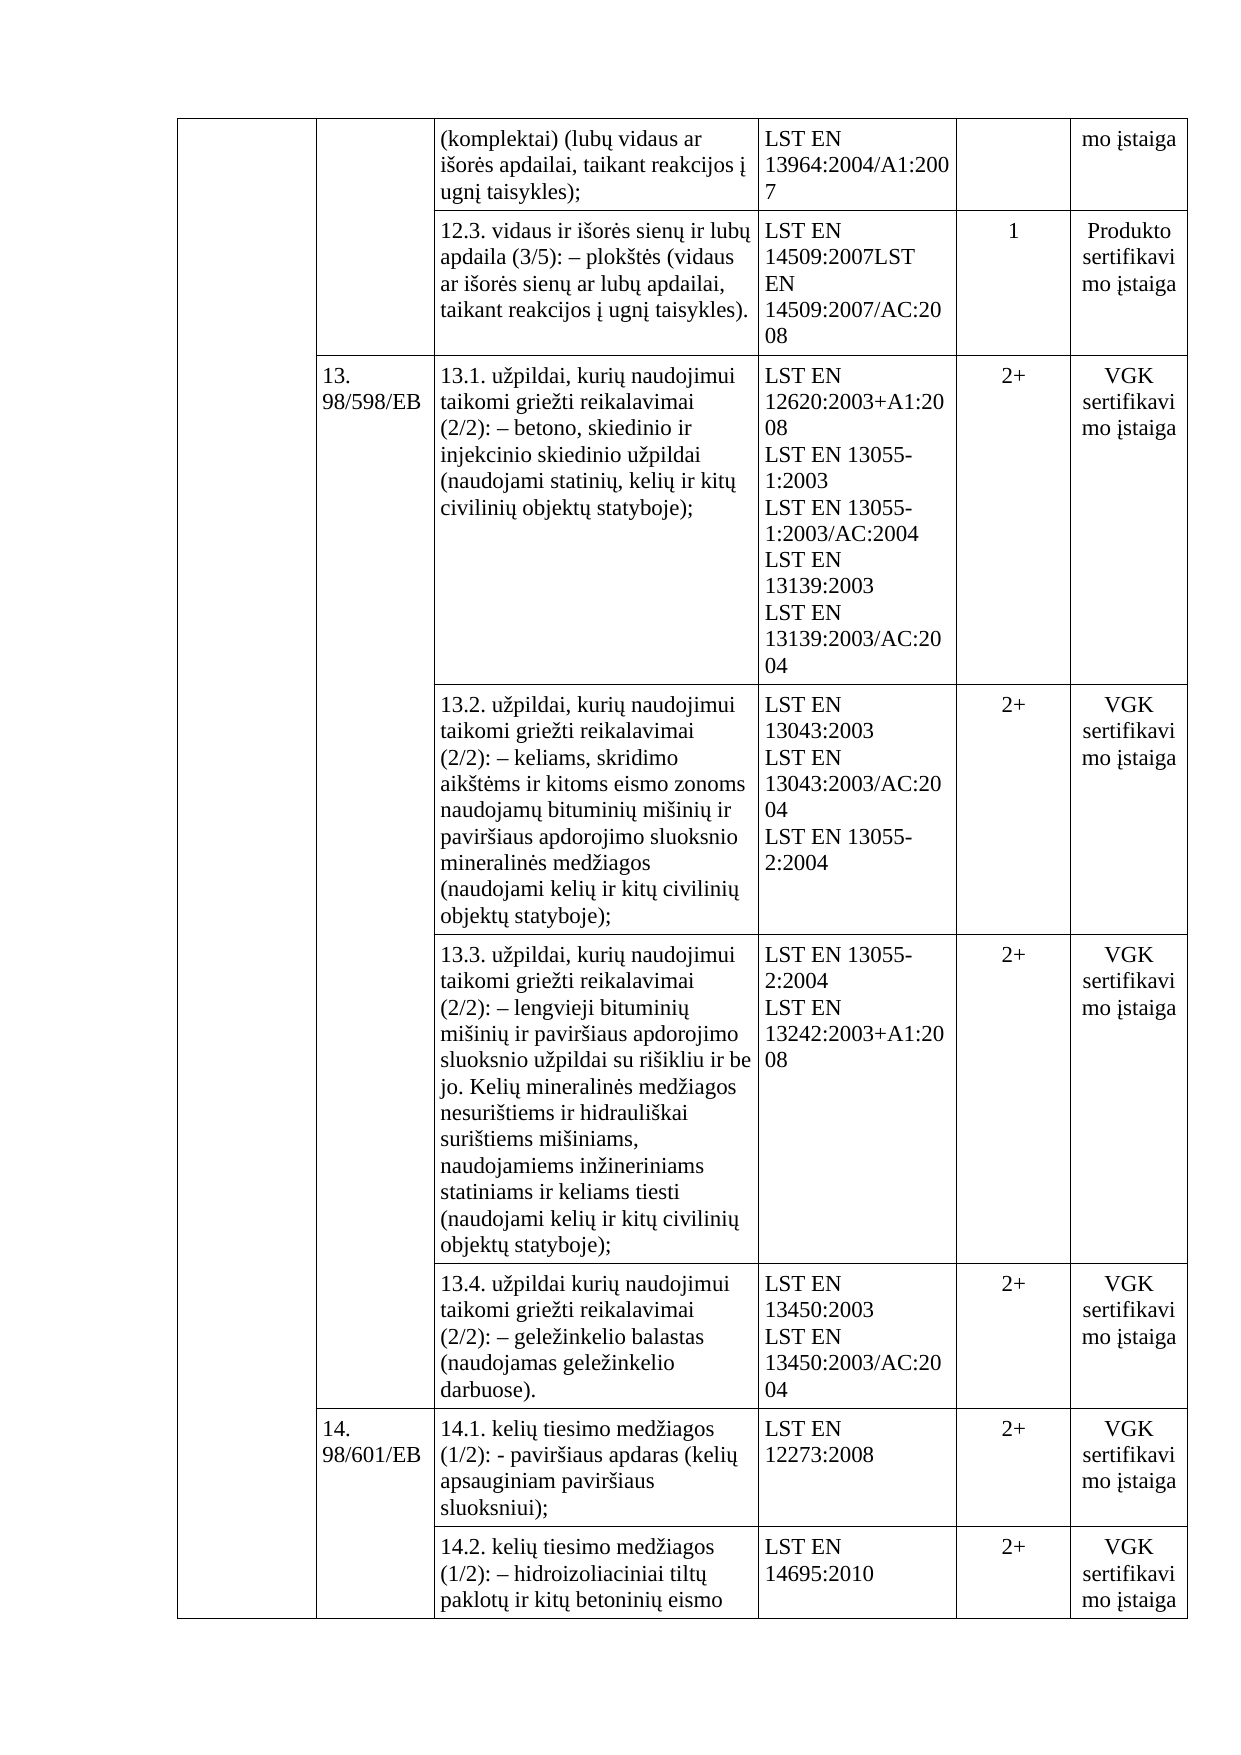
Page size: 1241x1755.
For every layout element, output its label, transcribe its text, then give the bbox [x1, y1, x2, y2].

table_cell LST EN 13043:2003 LST EN 13043:2003/AC:2004 LST EN 13055-2:2004 [759, 685, 956, 934]
table_cell 2+ [957, 1264, 1070, 1408]
table_cell 13. 98/598/EB [317, 356, 434, 1408]
table_cell 2+ [957, 1409, 1070, 1526]
table_cell [317, 119, 434, 355]
table_cell LST EN 14695:2010 [759, 1527, 956, 1618]
table_cell LST EN 13055-2:2004 LST EN 13242:2003+A1:2008 [759, 935, 956, 1263]
table_cell LST EN 14509:2007LST EN 14509:2007/AC:2008 [759, 211, 956, 355]
table_cell VGK sertifikavimo įstaiga [1071, 1264, 1187, 1408]
table_cell LST EN 12620:2003+A1:2008 LST EN 13055-1:2003 LST EN 13055-1:2003/AC:2004 LST EN 13139:2003 LST EN 13139:2003/AC:2004 [759, 356, 956, 684]
table_cell (komplektai) (lubų vidaus ar išorės apdailai, taikant reakcijos į ugnį taisykles); [435, 119, 758, 210]
table_cell 13.3. užpildai, kurių naudojimui taikomi griežti reikalavimai (2/2): – lengvieji bituminių mišinių ir paviršiaus apdorojimo sluoksnio užpildai su rišikliu ir be jo. Kelių mineralinės medžiagos nesurištiems ir hidrauliškai surištiems mišiniams, naudojamiems inžineriniams statiniams ir keliams tiesti (naudojami kelių ir kitų civilinių objektų statyboje); [435, 935, 758, 1263]
table_cell VGK sertifikavimo įstaiga [1071, 356, 1187, 684]
table_cell 2+ [957, 935, 1070, 1263]
table_cell 12.3. vidaus ir išorės sienų ir lubų apdaila (3/5): – plokštės (vidaus ar išorės sienų ar lubų apdailai, taikant reakcijos į ugnį taisykles). [435, 211, 758, 355]
table_cell LST EN 12273:2008 [759, 1409, 956, 1526]
table_cell VGK sertifikavimo įstaiga [1071, 685, 1187, 934]
table_cell VGK sertifikavimo įstaiga [1071, 1527, 1187, 1618]
table_cell [178, 119, 316, 1618]
table_cell 13.4. užpildai kurių naudojimui taikomi griežti reikalavimai (2/2): – geležinkelio balastas (naudojamas geležinkelio darbuose). [435, 1264, 758, 1408]
table_cell VGK sertifikavimo įstaiga [1071, 1409, 1187, 1526]
table_cell 14. 98/601/EB [317, 1409, 434, 1618]
table_cell Produkto sertifikavimo įstaiga [1071, 211, 1187, 355]
table_cell 13.1. užpildai, kurių naudojimui taikomi griežti reikalavimai (2/2): – betono, skiedinio ir injekcinio skiedinio užpildai (naudojami statinių, kelių ir kitų civilinių objektų statyboje); [435, 356, 758, 684]
table_cell 14.1. kelių tiesimo medžiagos (1/2): - paviršiaus apdaras (kelių apsauginiam paviršiaus sluoksniui); [435, 1409, 758, 1526]
table_cell 2+ [957, 1527, 1070, 1618]
table_cell 1 [957, 211, 1070, 355]
table_cell 14.2. kelių tiesimo medžiagos (1/2): – hidroizoliaciniai tiltų paklotų ir kitų betoninių eismo [435, 1527, 758, 1618]
table_cell LST EN 13964:2004/A1:2007 [759, 119, 956, 210]
table_cell 2+ [957, 685, 1070, 934]
table_cell VGK sertifikavimo įstaiga [1071, 935, 1187, 1263]
table_cell LST EN 13450:2003 LST EN 13450:2003/AC:2004 [759, 1264, 956, 1408]
table_cell 2+ [957, 356, 1070, 684]
table_cell 13.2. užpildai, kurių naudojimui taikomi griežti reikalavimai (2/2): – keliams, skridimo aikštėms ir kitoms eismo zonoms naudojamų bituminių mišinių ir paviršiaus apdorojimo sluoksnio mineralinės medžiagos (naudojami kelių ir kitų civilinių objektų statyboje); [435, 685, 758, 934]
table_cell [957, 119, 1070, 210]
table_cell mo įstaiga [1071, 119, 1187, 210]
